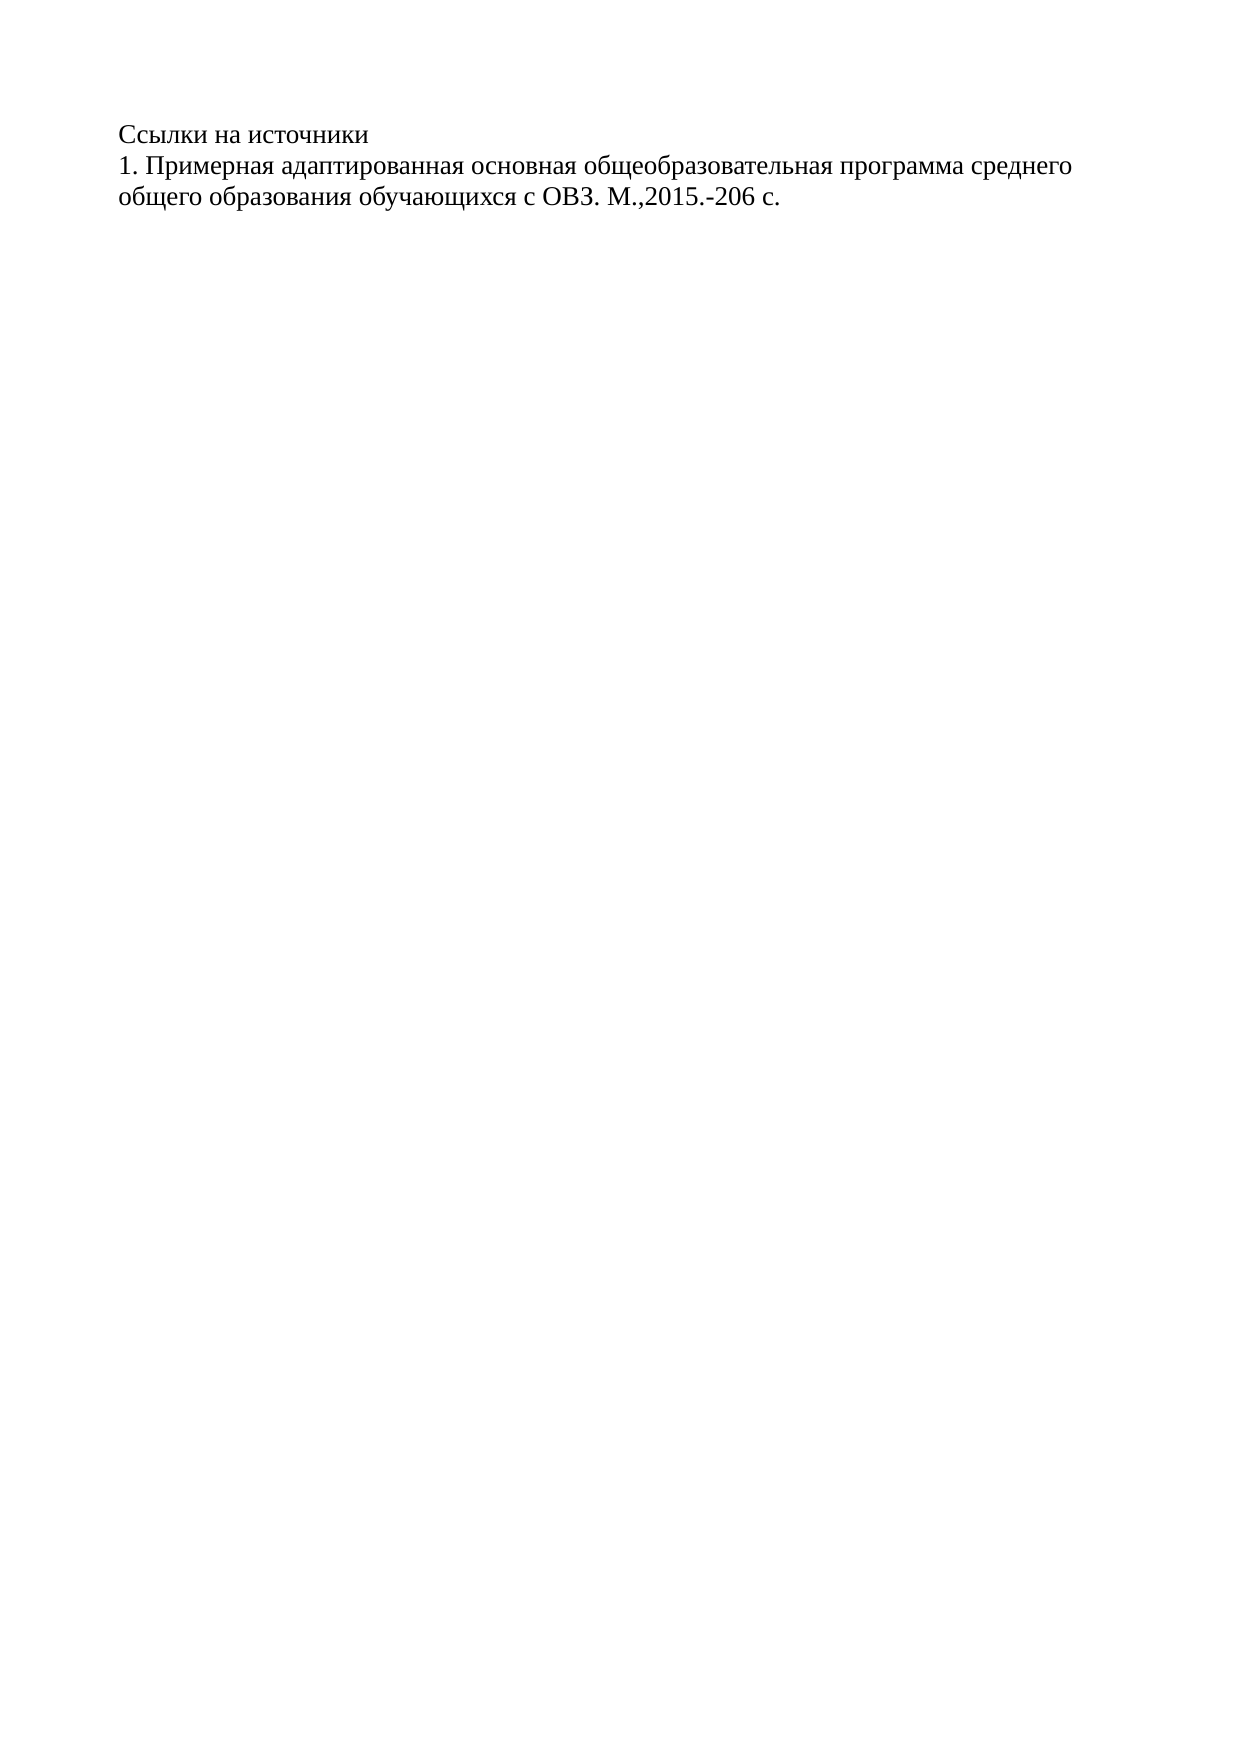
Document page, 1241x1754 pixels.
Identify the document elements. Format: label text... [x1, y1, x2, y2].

text Ссылки на источники [118, 118, 1122, 149]
text 1. Примерная адаптированная основная общеобразовательная программа среднего общего образования обучающихся с ОВЗ. М.,2015.-206 с. [118, 149, 1122, 212]
